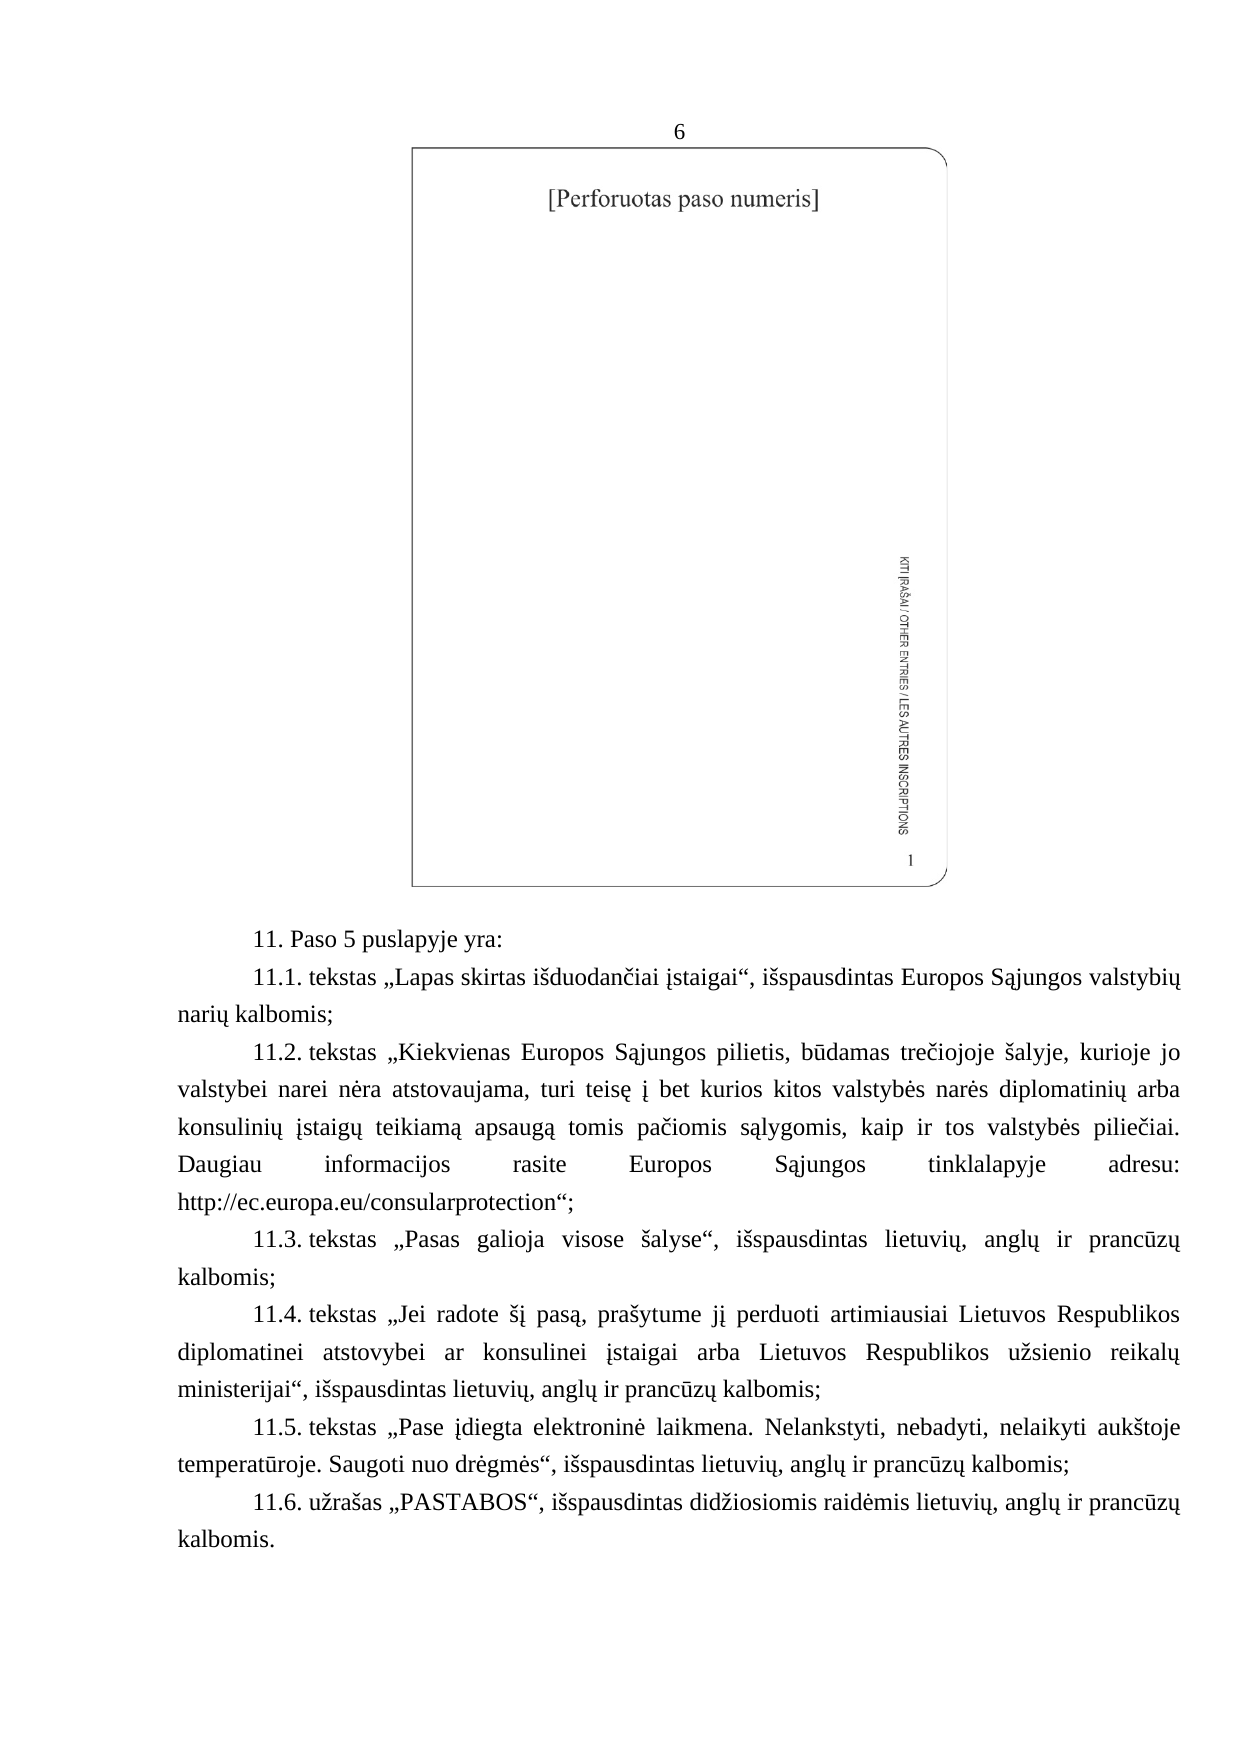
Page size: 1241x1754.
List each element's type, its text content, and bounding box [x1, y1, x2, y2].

text 11.5. tekstas „Pase įdiegta elektroninė laikmena. Nelankstyti, nebadyti, nelaikyti aukštoje temperatūroje. Saugoti nuo drėgmės“, išspausdintas lietuvių, anglų ir prancūzų kalbomis; [177, 1403, 1181, 1478]
text 11.3. tekstas „Pasas galioja visose šalyse“, išspausdintas lietuvių, anglų ir prancūzų kalbomis; [177, 1215, 1181, 1290]
text 11. Paso 5 puslapyje yra: [177, 915, 1181, 953]
text 11.2. tekstas „Kiekvienas Europos Sąjungos pilietis, būdamas trečiojoje šalyje, kurioje jo valstybei narei nėra atstovaujama, turi teisę į bet kurios kitos valstybės narės diplomatinių arba konsulinių įstaigų teikiamą apsaugą tomis pačiomis sąlygomis, kaip ir tos valstybės piliečiai. Daugiau informacijos rasite Europos Sąjungos tinklalapyje adresu: http://ec.europa.eu/consularprotection“; [177, 1028, 1181, 1215]
text 11.4. tekstas „Jei radote šį pasą, prašytume jį perduoti artimiausiai Lietuvos Respublikos diplomatinei atstovybei ar konsulinei įstaigai arba Lietuvos Respublikos užsienio reikalų ministerijai“, išspausdintas lietuvių, anglų ir prancūzų kalbomis; [177, 1290, 1181, 1403]
text 11.1. tekstas „Lapas skirtas išduodančiai įstaigai“, išspausdintas Europos Sąjungos valstybių narių kalbomis; [177, 953, 1181, 1028]
text 11.6. užrašas „PASTABOS“, išspausdintas didžiosiomis raidėmis lietuvių, anglų ir prancūzų kalbomis. [177, 1478, 1181, 1553]
